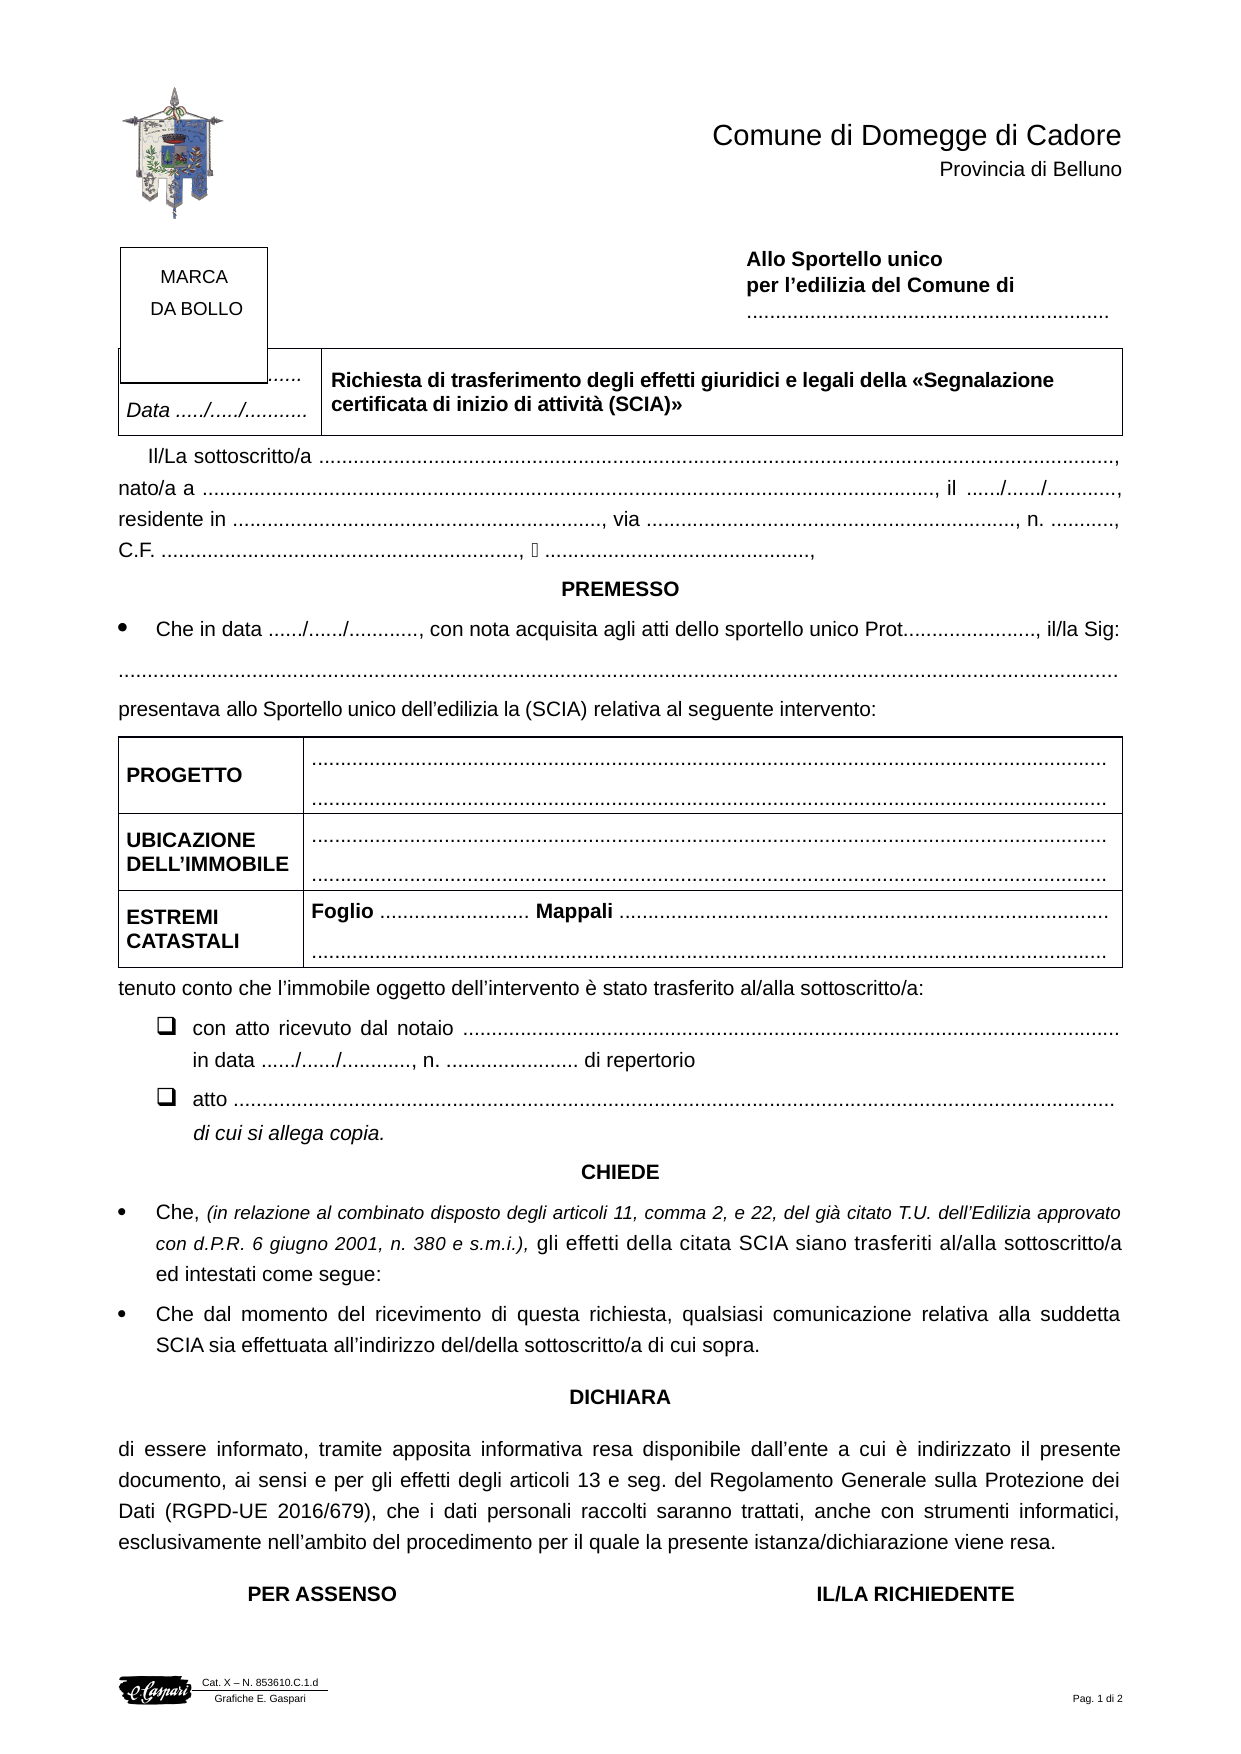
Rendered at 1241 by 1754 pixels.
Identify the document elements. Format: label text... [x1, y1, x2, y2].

list Che dal momento del ricevimento di questa richiesta, qualsiasi comunicazione relativa alla suddetta SCIA sia effettuata all’indirizzo del/della sottoscritto/a di cui sopra. [118, 1301, 1122, 1357]
subtitle CHIEDE [118, 1160, 1122, 1184]
table_header PROGETTO [119, 738, 303, 813]
text per l’edilizia del Comune di [268, 273, 1122, 297]
table_header Richiesta di trasferimento degli effetti giuridici e legali della «Segnalazione certificata di inizio di attività (SCIA)» [322, 349, 1122, 435]
text tenuto conto che l’immobile oggetto dell’intervento è stato trasferito al/alla sottoscritto/a: [118, 976, 1122, 1000]
text ............................................................... [268, 299, 1122, 323]
list Che in data ....../....../............, con nota acquisita agli atti dello sportello unico Prot......................., il/la Sig: [118, 617, 1122, 642]
list Che, (in relazione al combinato disposto degli articoli 11, comma 2, e 22, del già citato T.U. dell’Edilizia approvato con d.P.R. 6 giugno 2001, n. 380 e s.m.i.), gli effetti della citata SCIA siano trasferiti al/alla sottoscritto/a ed intestati come segue: [118, 1199, 1122, 1286]
text DICHIARA [118, 1385, 1122, 1409]
text di essere informato, tramite apposita informativa resa disponibile dall’ente a cui è indirizzato il presente documento, ai sensi e per gli effetti degli articoli 13 e seg. del Regolamento Generale sulla Protezione dei Dati (RGPD-UE 2016/679), che i dati personali raccolti saranno trattati, anche con strumenti informatici, esclusivamente nell’ambito del procedimento per il quale la presente istanza/dichiarazione viene resa. [118, 1437, 1122, 1554]
text di cui si allega copia. [193, 1121, 1122, 1144]
subtitle PREMESSO [118, 577, 1122, 601]
text Allo Sportello unico [268, 247, 1122, 271]
table_cell .......................................................................................................................................... .......................................................................................................................................... [304, 814, 1122, 890]
text Provincia di Belluno [224, 157, 1122, 181]
table_cell ESTREMI CATASTALI [119, 891, 303, 967]
text  con atto ricevuto dal notaio .................................................................................................................. in data ....../....../............, n. ....................... di repertorio [155, 1016, 1122, 1072]
table_header N. .......................... Data ...../...../........... [119, 349, 321, 435]
text Il/La sottoscritto/a .........................................................................................................................................., nato/a a ..............................................................................................................................., il ....../....../............, residente in ................................................................, via ................................................................, n. ..........., C.F. ..............................................................,  .............................................., [118, 444, 1122, 562]
text PER ASSENSO IL/LA RICHIEDENTE [118, 1582, 1122, 1606]
text  atto ......................................................................................................................................................... [155, 1087, 1122, 1112]
text Comune di Domegge di Cadore [224, 118, 1122, 152]
text presentava allo Sportello unico dell’edilizia la (SCIA) relativa al seguente intervento: [118, 697, 1122, 721]
table_cell UBICAZIONE DELL’IMMOBILE [119, 814, 303, 890]
table_header .......................................................................................................................................... .......................................................................................................................................... [304, 738, 1122, 813]
picture [122, 87, 224, 219]
table_cell Foglio .......................... Mappali ..................................................................................... .......................................................................................................................................... [304, 891, 1122, 967]
picture [118, 1675, 192, 1705]
